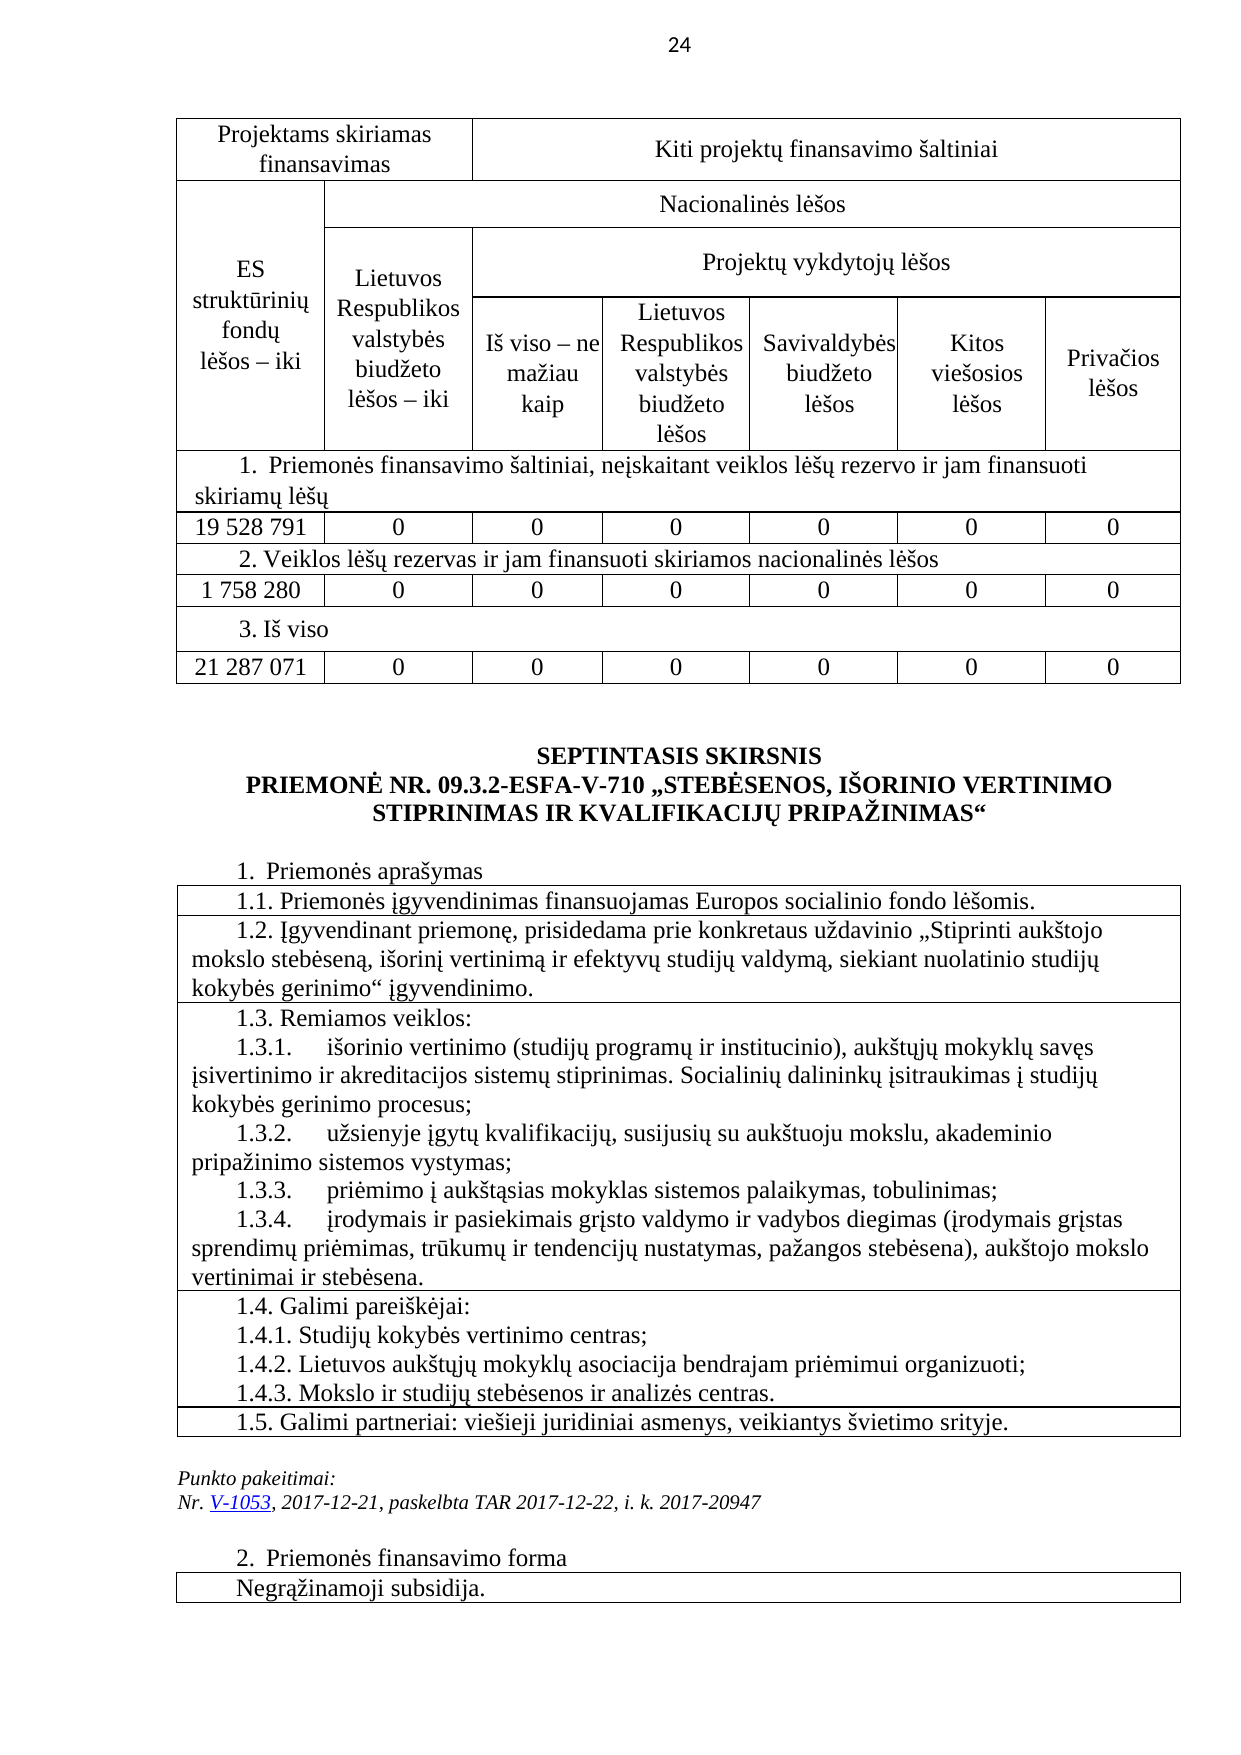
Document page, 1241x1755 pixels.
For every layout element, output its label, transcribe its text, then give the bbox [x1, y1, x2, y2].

table_cell 21 287 071 [177, 652, 324, 682]
table_cell 0 [603, 652, 749, 682]
table_cell 0 [750, 513, 897, 543]
table_cell 0 [750, 575, 897, 606]
table_cell Nacionalinės lėšos [325, 181, 1180, 227]
table_cell Privačios lėšos [1046, 298, 1180, 449]
text PRIEMONĖ NR. 09.3.2-ESFA-V-710 „STEBĖSENOS, IŠORINIO VERTINIMO STIPRINIMAS IR KVALIFIKACIJŲ PRIPAŽINIMAS“ [177, 770, 1181, 827]
table_cell 1 758 280 [177, 575, 324, 606]
table_cell Lietuvos Respublikos valstybės biudžeto lėšos – iki [325, 228, 472, 449]
table_cell 0 [898, 652, 1045, 682]
table_cell 0 [603, 575, 749, 606]
table_cell Savivaldybės biudžeto lėšos [750, 298, 897, 449]
table_cell 0 [750, 652, 897, 682]
table_header Projektams skiriamas finansavimas [177, 119, 472, 180]
text 2. Priemonės finansavimo forma [236, 1543, 1181, 1572]
table_cell 0 [325, 513, 472, 543]
table_cell 1.4. Galimi pareiškėjai: 1.4.1. Studijų kokybės vertinimo centras; 1.4.2. Lietuvos aukštųjų mokyklų asociacija bendrajam priėmimui organizuoti; 1.4.3. Mokslo ir studijų stebėsenos ir analizės centras. [178, 1291, 1180, 1406]
table_cell 1. Priemonės finansavimo šaltiniai, neįskaitant veiklos lėšų rezervo ir jam finansuoti skiriamų lėšų [177, 451, 1180, 511]
table_cell 19 528 791 [177, 513, 324, 543]
table_cell 0 [898, 513, 1045, 543]
table_cell 0 [1046, 575, 1180, 606]
table_header 1.1. Priemonės įgyvendinimas finansuojamas Europos socialinio fondo lėšomis. [178, 886, 1180, 914]
table_cell 0 [325, 652, 472, 682]
table_cell ES struktūrinių fondų lėšos – iki [177, 181, 324, 449]
table_cell 0 [1046, 652, 1180, 682]
table_cell 0 [603, 513, 749, 543]
text SEPTINTASIS SKIRSNIS [177, 741, 1181, 770]
table_cell 2. Veiklos lėšų rezervas ir jam finansuoti skiriamos nacionalinės lėšos [177, 544, 1180, 574]
table_cell 3. Iš viso [177, 607, 1180, 651]
text 1. Priemonės aprašymas [236, 856, 1181, 885]
table_cell 0 [473, 652, 602, 682]
table_header Negrąžinamoji subsidija. [177, 1573, 1180, 1602]
table_cell 1.5. Galimi partneriai: viešieji juridiniai asmenys, veikiantys švietimo srityje. [178, 1408, 1180, 1436]
table_cell 0 [1046, 513, 1180, 543]
table_cell Lietuvos Respublikos valstybės biudžeto lėšos [603, 298, 749, 449]
table_cell Projektų vykdytojų lėšos [473, 228, 1180, 296]
table_cell 0 [898, 575, 1045, 606]
table_cell 1.2. Įgyvendinant priemonę, prisidedama prie konkretaus uždavinio „Stiprinti aukštojo mokslo stebėseną, išorinį vertinimą ir efektyvų studijų valdymą, siekiant nuolatinio studijų kokybės gerinimo“ įgyvendinimo. [178, 916, 1180, 1002]
table_cell Kitos viešosios lėšos [898, 298, 1045, 449]
table_cell 0 [473, 513, 602, 543]
text Nr. V-1053, 2017-12-21, paskelbta TAR 2017-12-22, i. k. 2017-20947 [177, 1490, 1181, 1514]
table_cell 0 [325, 575, 472, 606]
table_cell Iš viso – ne mažiau kaip [473, 298, 602, 449]
text Punkto pakeitimai: [177, 1466, 1181, 1490]
table_cell 1.3. Remiamos veiklos: 1.3.1. išorinio vertinimo (studijų programų ir institucinio), aukštųjų mokyklų savęs įsivertinimo ir akreditacijos sistemų stiprinimas. Socialinių dalininkų įsitraukimas į studijų kokybės gerinimo procesus; 1.3.2. užsienyje įgytų kvalifikacijų, susijusių su aukštuoju mokslu, akademinio pripažinimo sistemos vystymas; 1.3.3. priėmimo į aukštąsias mokyklas sistemos palaikymas, tobulinimas; 1.3.4. įrodymais ir pasiekimais grįsto valdymo ir vadybos diegimas (įrodymais grįstas sprendimų priėmimas, trūkumų ir tendencijų nustatymas, pažangos stebėsena), aukštojo mokslo vertinimai ir stebėsena. [178, 1003, 1180, 1290]
table_header Kiti projektų finansavimo šaltiniai [473, 119, 1180, 180]
table_cell 0 [473, 575, 602, 606]
